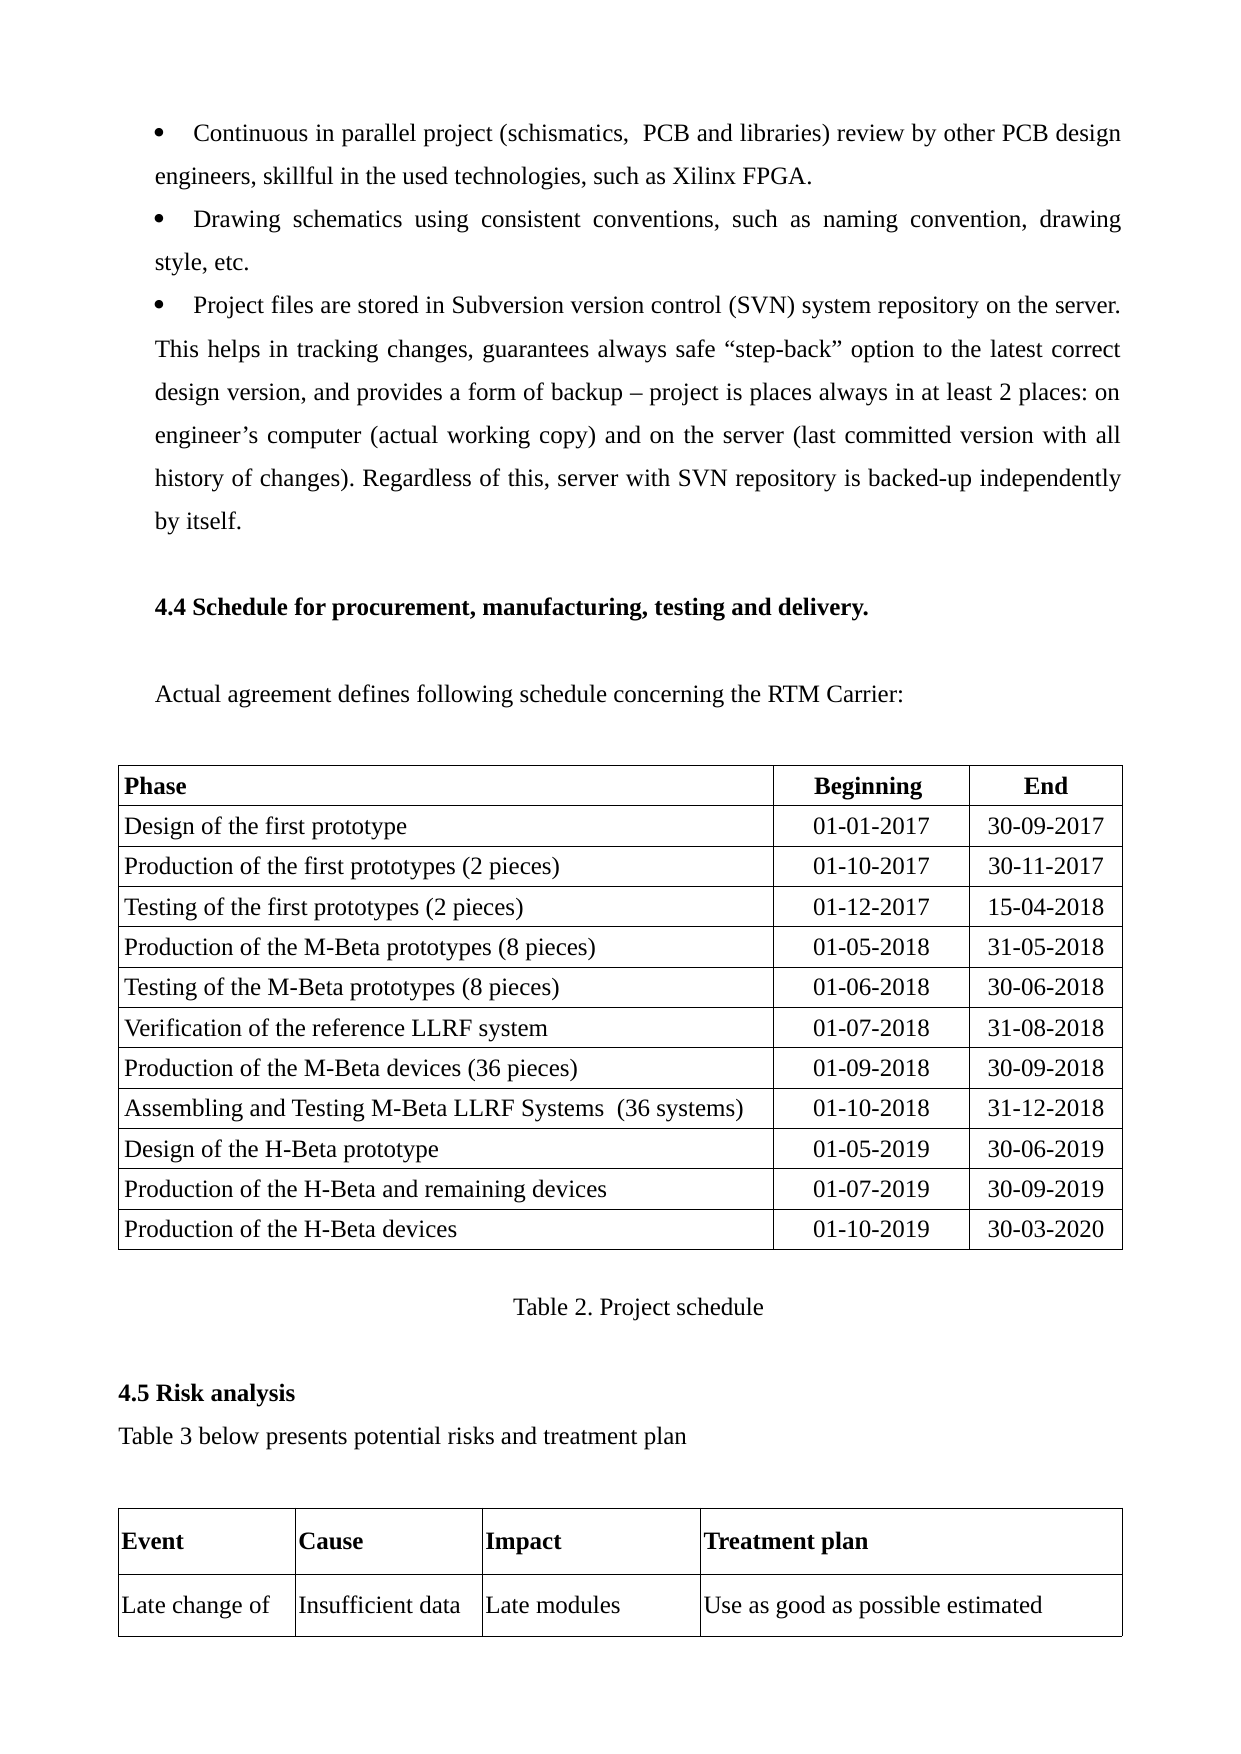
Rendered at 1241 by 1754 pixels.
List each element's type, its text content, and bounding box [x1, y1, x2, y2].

table_cell 01-07-2019 [774, 1169, 969, 1208]
table_cell 30-09-2017 [970, 806, 1122, 846]
table_header Beginning [774, 766, 969, 805]
list Actual agreement defines following schedule concerning the RTM Carrier: [154, 679, 1122, 707]
table_cell 01-12-2017 [774, 887, 969, 926]
table_cell 31-05-2018 [970, 927, 1122, 967]
table_cell 01-01-2017 [774, 806, 969, 846]
list Continuous in parallel project (schismatics, PCB and libraries) review by other PCB design engineers, skillful in the used technologies, such as Xilinx FPGA. [154, 118, 1122, 190]
table_cell Production of the H-Beta devices [119, 1210, 773, 1249]
table_cell Production of the first prototypes (2 pieces) [119, 847, 773, 886]
table_header Impact [483, 1509, 700, 1573]
table_cell Insufficient data [296, 1575, 482, 1636]
table_cell 01-09-2018 [774, 1048, 969, 1087]
table_cell 01-05-2019 [774, 1129, 969, 1168]
table_cell Assembling and Testing M-Beta LLRF Systems (36 systems) [119, 1089, 773, 1128]
table_cell 30-09-2018 [970, 1048, 1122, 1087]
list 4.5 Risk analysis [118, 1378, 1122, 1407]
table_cell 30-06-2019 [970, 1129, 1122, 1168]
list Drawing schematics using consistent conventions, such as naming convention, drawing style, etc. [154, 204, 1122, 276]
table_header Phase [119, 766, 773, 805]
table_cell Design of the H-Beta prototype [119, 1129, 773, 1168]
table_cell 01-07-2018 [774, 1008, 969, 1047]
table_cell Testing of the first prototypes (2 pieces) [119, 887, 773, 926]
table_cell 15-04-2018 [970, 887, 1122, 926]
text Table 2. Project schedule [154, 1292, 1122, 1321]
table_header Cause [296, 1509, 482, 1573]
table_cell Testing of the M-Beta prototypes (8 pieces) [119, 968, 773, 1007]
table_cell Production of the H-Beta and remaining devices [119, 1169, 773, 1208]
table_cell 01-05-2018 [774, 927, 969, 967]
list Table 3 below presents potential risks and treatment plan [118, 1421, 1122, 1450]
table_cell 30-03-2020 [970, 1210, 1122, 1249]
table_cell 31-12-2018 [970, 1089, 1122, 1128]
table_header Treatment plan [701, 1509, 1122, 1573]
table_cell 30-09-2019 [970, 1169, 1122, 1208]
table_cell 01-06-2018 [774, 968, 969, 1007]
table_header End [970, 766, 1122, 805]
table_cell Production of the M-Beta devices (36 pieces) [119, 1048, 773, 1087]
table_cell Late modules [483, 1575, 700, 1636]
table_cell Use as good as possible estimated [701, 1575, 1122, 1636]
table_cell Production of the M-Beta prototypes (8 pieces) [119, 927, 773, 967]
table_cell 01-10-2018 [774, 1089, 969, 1128]
table_cell 01-10-2017 [774, 847, 969, 886]
list Project files are stored in Subversion version control (SVN) system repository on the server. This helps in tracking changes, guarantees always safe “step-back” option to the latest correct design version, and provides a form of backup – project is places always in at least 2 places: on engineer’s computer (actual working copy) and on the server (last committed version with all history of changes). Regardless of this, server with SVN repository is backed-up independently by itself. [154, 291, 1122, 535]
table_cell Design of the first prototype [119, 806, 773, 846]
table_cell 30-11-2017 [970, 847, 1122, 886]
table_cell Verification of the reference LLRF system [119, 1008, 773, 1047]
table_cell 01-10-2019 [774, 1210, 969, 1249]
table_cell 31-08-2018 [970, 1008, 1122, 1047]
table_header Event [119, 1509, 295, 1573]
table_cell Late change of [119, 1575, 295, 1636]
table_cell 30-06-2018 [970, 968, 1122, 1007]
list 4.4 Schedule for procurement, manufacturing, testing and delivery. [154, 592, 1122, 621]
